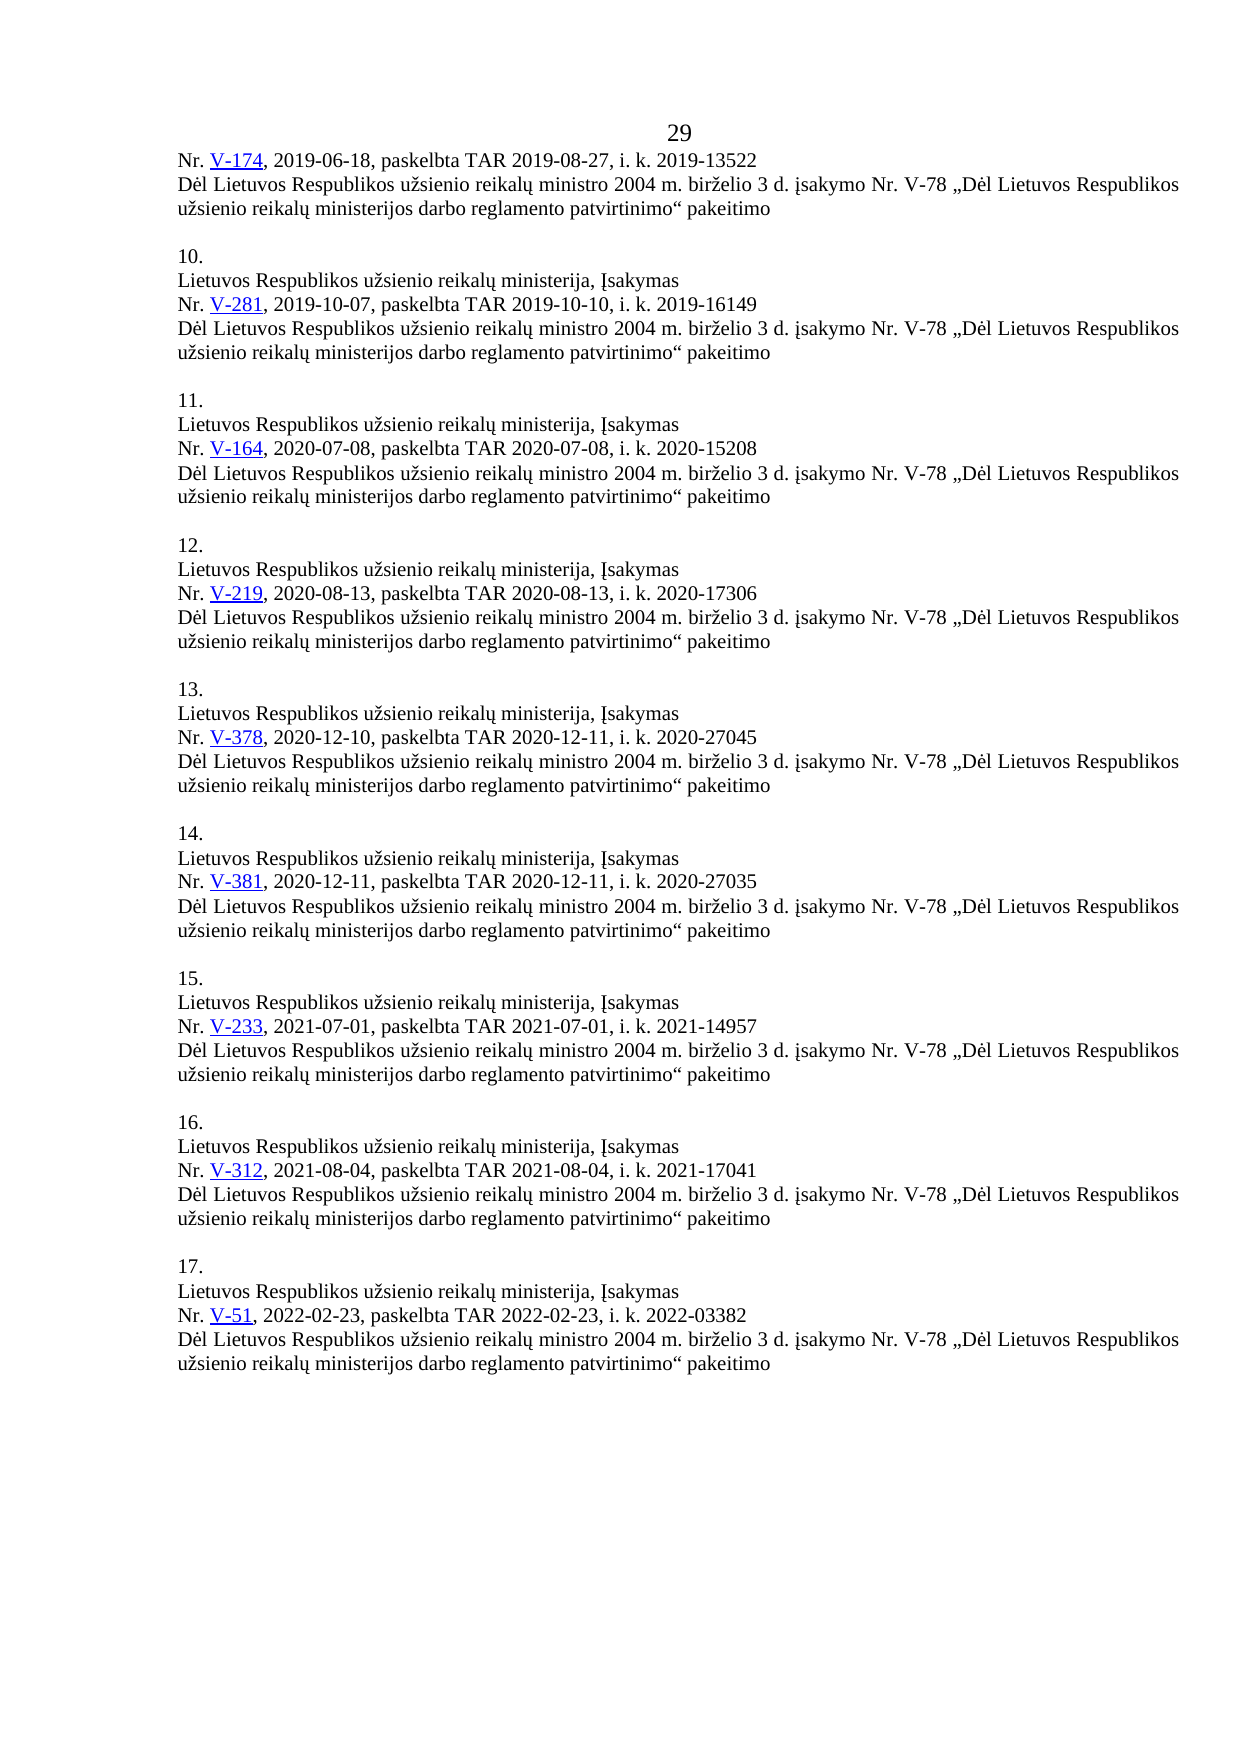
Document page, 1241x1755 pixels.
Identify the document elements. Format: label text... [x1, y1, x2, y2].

text Nr. V-174, 2019-06-18, paskelbta TAR 2019-08-27, i. k. 2019-13522 [177, 148, 1181, 172]
text Dėl Lietuvos Respublikos užsienio reikalų ministro 2004 m. birželio 3 d. įsakymo Nr. V-78 „Dėl Lietuvos Respublikos užsienio reikalų ministerijos darbo reglamento patvirtinimo“ pakeitimo [177, 1182, 1181, 1230]
text Nr. V-281, 2019-10-07, paskelbta TAR 2019-10-10, i. k. 2019-16149 [177, 292, 1181, 316]
text Dėl Lietuvos Respublikos užsienio reikalų ministro 2004 m. birželio 3 d. įsakymo Nr. V-78 „Dėl Lietuvos Respublikos užsienio reikalų ministerijos darbo reglamento patvirtinimo“ pakeitimo [177, 1327, 1181, 1375]
text Nr. V-219, 2020-08-13, paskelbta TAR 2020-08-13, i. k. 2020-17306 [177, 581, 1181, 605]
text 11. [177, 388, 1181, 412]
text Dėl Lietuvos Respublikos užsienio reikalų ministro 2004 m. birželio 3 d. įsakymo Nr. V-78 „Dėl Lietuvos Respublikos užsienio reikalų ministerijos darbo reglamento patvirtinimo“ pakeitimo [177, 316, 1181, 364]
text 10. [177, 244, 1181, 268]
text Nr. V-51, 2022-02-23, paskelbta TAR 2022-02-23, i. k. 2022-03382 [177, 1303, 1181, 1327]
text Dėl Lietuvos Respublikos užsienio reikalų ministro 2004 m. birželio 3 d. įsakymo Nr. V-78 „Dėl Lietuvos Respublikos užsienio reikalų ministerijos darbo reglamento patvirtinimo“ pakeitimo [177, 749, 1181, 797]
text 13. [177, 677, 1181, 701]
text Dėl Lietuvos Respublikos užsienio reikalų ministro 2004 m. birželio 3 d. įsakymo Nr. V-78 „Dėl Lietuvos Respublikos užsienio reikalų ministerijos darbo reglamento patvirtinimo“ pakeitimo [177, 1038, 1181, 1086]
text Lietuvos Respublikos užsienio reikalų ministerija, Įsakymas [177, 412, 1181, 436]
text Lietuvos Respublikos užsienio reikalų ministerija, Įsakymas [177, 557, 1181, 581]
text 17. [177, 1254, 1181, 1278]
text 12. [177, 533, 1181, 557]
text Nr. V-164, 2020-07-08, paskelbta TAR 2020-07-08, i. k. 2020-15208 [177, 436, 1181, 460]
text 15. [177, 966, 1181, 990]
text Nr. V-378, 2020-12-10, paskelbta TAR 2020-12-11, i. k. 2020-27045 [177, 725, 1181, 749]
text Lietuvos Respublikos užsienio reikalų ministerija, Įsakymas [177, 1278, 1181, 1303]
text 16. [177, 1110, 1181, 1134]
text 14. [177, 821, 1181, 845]
text Dėl Lietuvos Respublikos užsienio reikalų ministro 2004 m. birželio 3 d. įsakymo Nr. V-78 „Dėl Lietuvos Respublikos užsienio reikalų ministerijos darbo reglamento patvirtinimo“ pakeitimo [177, 172, 1181, 220]
text Lietuvos Respublikos užsienio reikalų ministerija, Įsakymas [177, 1134, 1181, 1158]
text Dėl Lietuvos Respublikos užsienio reikalų ministro 2004 m. birželio 3 d. įsakymo Nr. V-78 „Dėl Lietuvos Respublikos užsienio reikalų ministerijos darbo reglamento patvirtinimo“ pakeitimo [177, 460, 1181, 508]
text Lietuvos Respublikos užsienio reikalų ministerija, Įsakymas [177, 990, 1181, 1014]
text Nr. V-233, 2021-07-01, paskelbta TAR 2021-07-01, i. k. 2021-14957 [177, 1014, 1181, 1038]
text Nr. V-381, 2020-12-11, paskelbta TAR 2020-12-11, i. k. 2020-27035 [177, 869, 1181, 893]
text Dėl Lietuvos Respublikos užsienio reikalų ministro 2004 m. birželio 3 d. įsakymo Nr. V-78 „Dėl Lietuvos Respublikos užsienio reikalų ministerijos darbo reglamento patvirtinimo“ pakeitimo [177, 605, 1181, 653]
text Nr. V-312, 2021-08-04, paskelbta TAR 2021-08-04, i. k. 2021-17041 [177, 1158, 1181, 1182]
text Lietuvos Respublikos užsienio reikalų ministerija, Įsakymas [177, 701, 1181, 725]
text Lietuvos Respublikos užsienio reikalų ministerija, Įsakymas [177, 268, 1181, 292]
text Dėl Lietuvos Respublikos užsienio reikalų ministro 2004 m. birželio 3 d. įsakymo Nr. V-78 „Dėl Lietuvos Respublikos užsienio reikalų ministerijos darbo reglamento patvirtinimo“ pakeitimo [177, 893, 1181, 942]
text Lietuvos Respublikos užsienio reikalų ministerija, Įsakymas [177, 845, 1181, 869]
